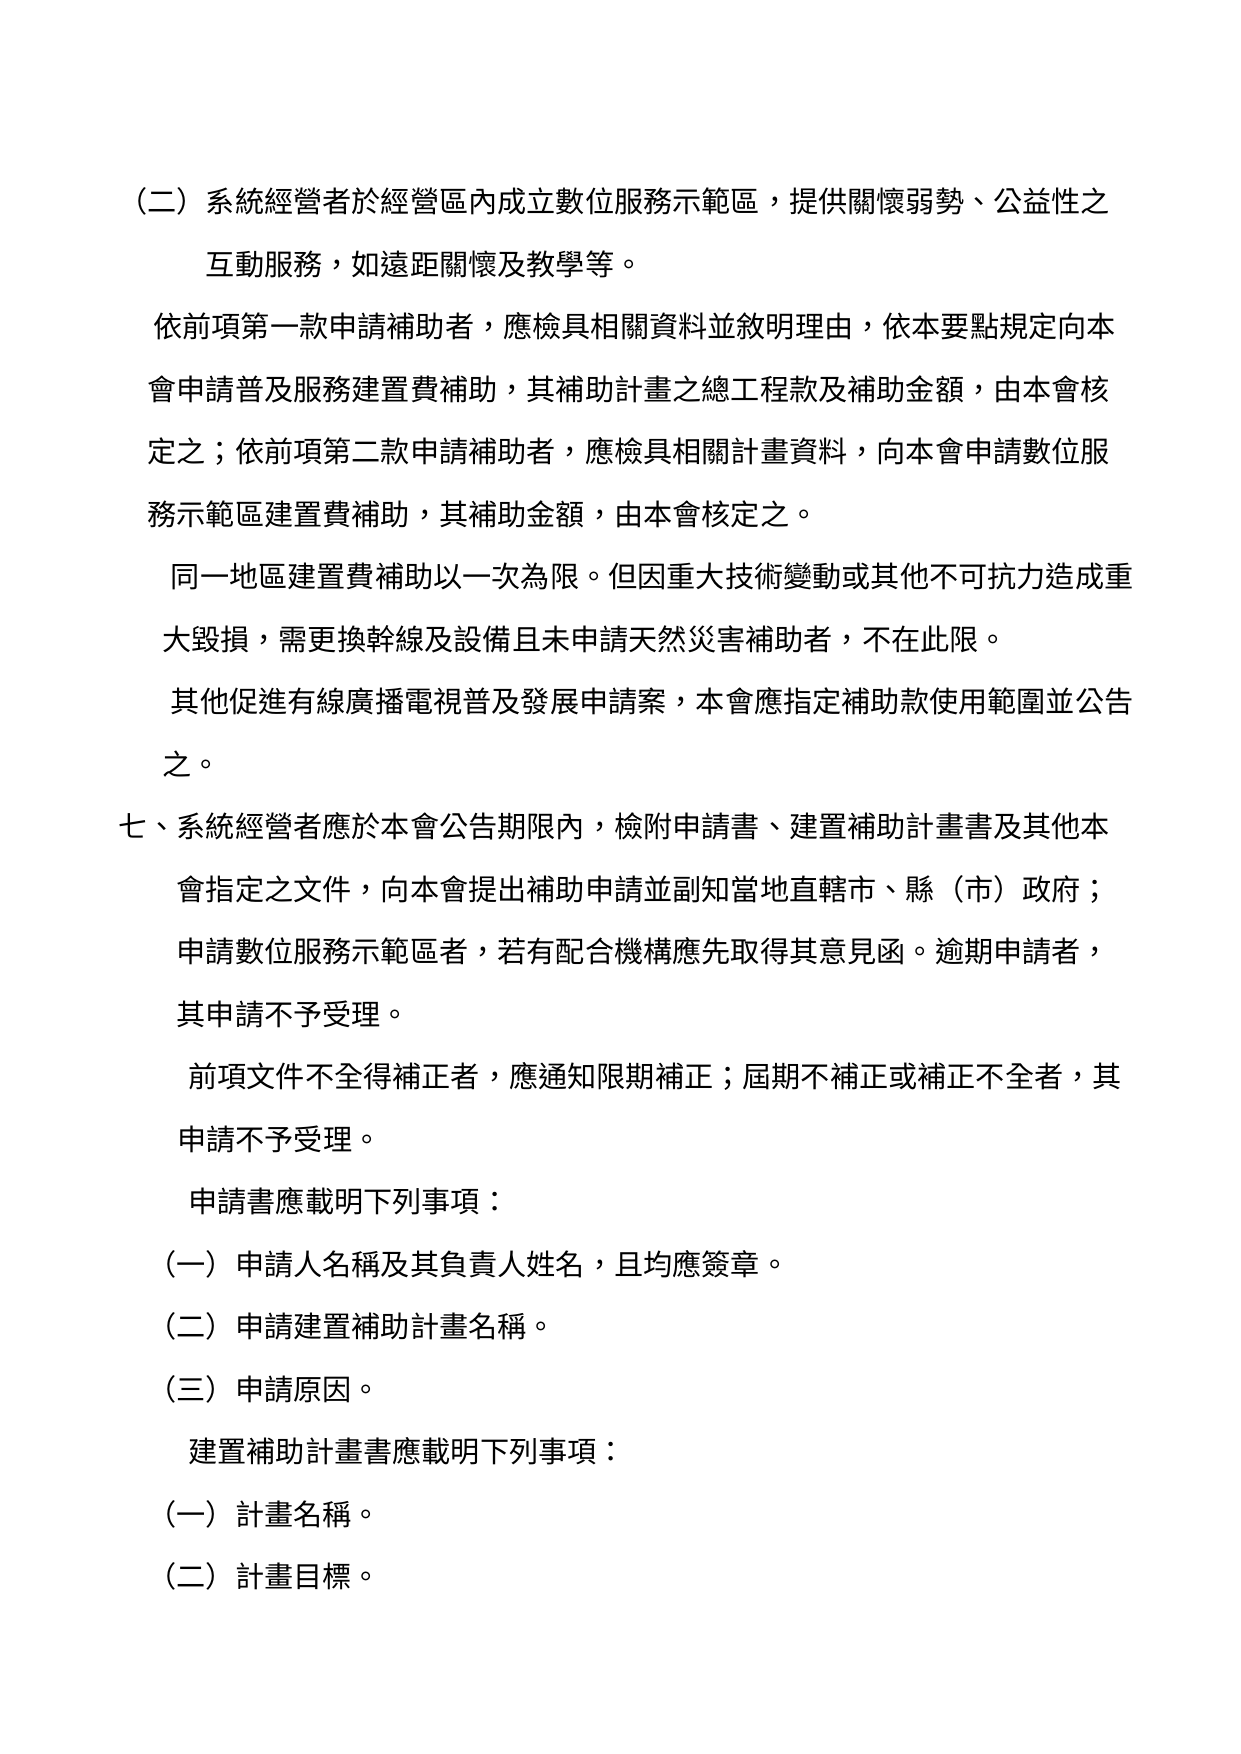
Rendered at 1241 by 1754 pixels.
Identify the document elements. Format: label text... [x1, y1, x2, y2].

text （二）計畫目標。 [118, 1533, 1137, 1596]
text 依前項第一款申請補助者，應檢具相關資料並敘明理由，依本要點規定向本會申請普及服務建置費補助，其補助計畫之總工程款及補助金額，由本會核定之；依前項第二款申請補助者，應檢具相關計畫資料，向本會申請數位服務示範區建置費補助，其補助金額，由本會核定之。 [118, 283, 1137, 533]
text （一）申請人名稱及其負責人姓名，且均應簽章。 [118, 1221, 1137, 1283]
text 申請書應載明下列事項： [118, 1158, 1137, 1221]
text 前項文件不全得補正者，應通知限期補正；屆期不補正或補正不全者，其申請不予受理。 [118, 1033, 1137, 1158]
text 其他促進有線廣播電視普及發展申請案，本會應指定補助款使用範圍並公告之。 [118, 658, 1137, 783]
text （一）計畫名稱。 [118, 1471, 1137, 1533]
text 建置補助計畫書應載明下列事項： [118, 1408, 1137, 1471]
text （三）申請原因。 [118, 1346, 1137, 1408]
text 七、系統經營者應於本會公告期限內，檢附申請書、建置補助計畫書及其他本會指定之文件，向本會提出補助申請並副知當地直轄市、縣（市）政府；申請數位服務示範區者，若有配合機構應先取得其意見函。逾期申請者，其申請不予受理。 [118, 783, 1137, 1033]
text （二）系統經營者於經營區內成立數位服務示範區，提供關懷弱勢、公益性之互動服務，如遠距關懷及教學等。 [118, 158, 1137, 283]
text 同一地區建置費補助以一次為限。但因重大技術變動或其他不可抗力造成重大毀損，需更換幹線及設備且未申請天然災害補助者，不在此限。 [118, 533, 1137, 658]
text （二）申請建置補助計畫名稱。 [118, 1283, 1137, 1346]
